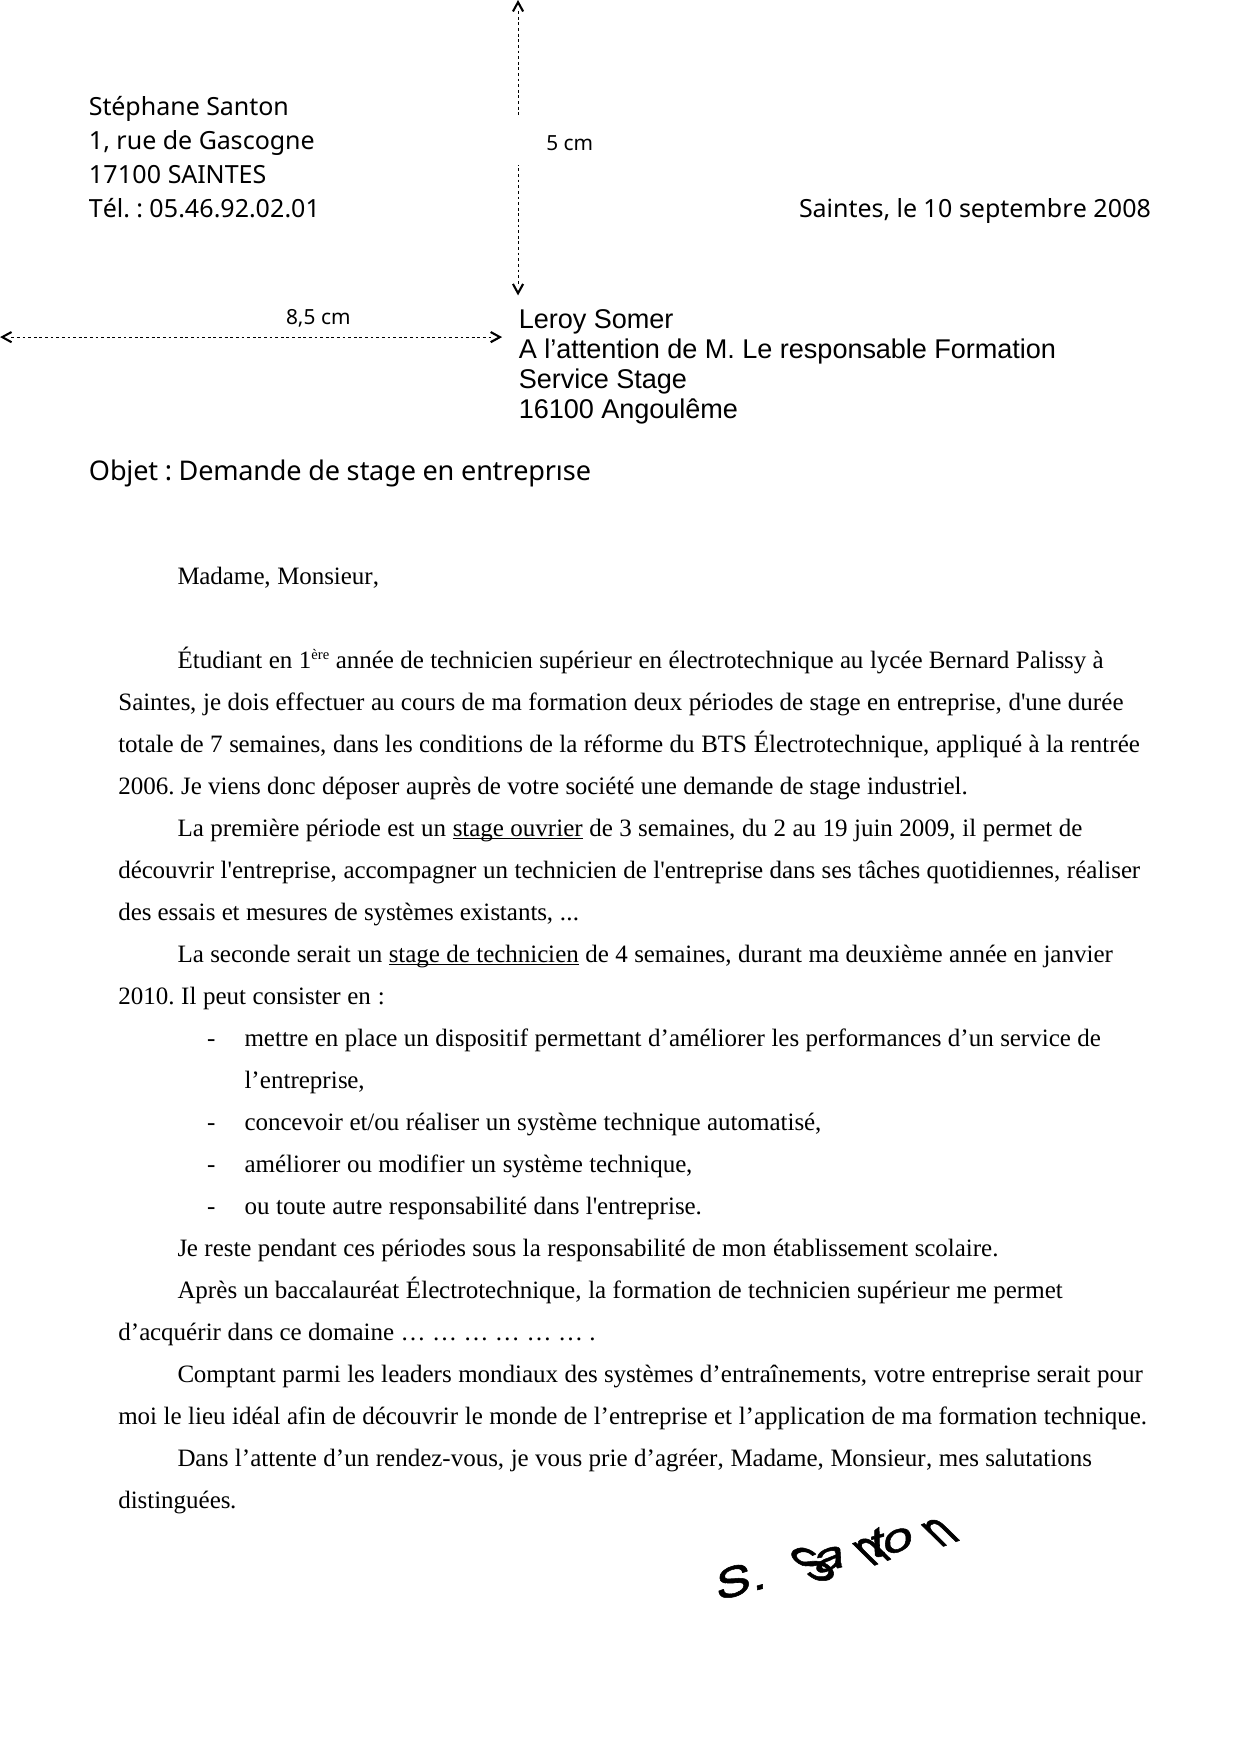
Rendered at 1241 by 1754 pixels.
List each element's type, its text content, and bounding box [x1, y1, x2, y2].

list mettre en place un dispositif permettant d’améliorer les performances d’un service de l’entreprise, [207, 1024, 1151, 1094]
text Après un baccalauréat Électrotechnique, la formation de technicien supérieur me permet d’acquérir dans ce domaine … … … … … … . [118, 1276, 1151, 1346]
text Je reste pendant ces périodes sous la responsabilité de mon établissement scolaire. [118, 1234, 1151, 1262]
text [621, 123, 1151, 157]
text Stéphane Santon [89, 89, 1151, 165]
text 5 cm [534, 127, 604, 156]
text 8,5 cm [283, 302, 353, 331]
list ou toute autre responsabilité dans l'entreprise. [207, 1192, 1151, 1220]
text Objet : Demande de stage en entreprise [89, 451, 1151, 488]
list concevoir et/ou réaliser un système technique automatisé, [207, 1108, 1151, 1136]
text La première période est un stage ouvrier de 3 semaines, du 2 au 19 juin 2009, il permet de découvrir l'entreprise, accompagner un technicien de l'entreprise dans ses tâches quotidiennes, réaliser des essais et mesures de systèmes existants, ... [118, 814, 1151, 926]
text A l’attention de M. Le responsable Formation [519, 334, 1076, 364]
text Madame, Monsieur, [118, 562, 1151, 590]
text 17100 SAINTES [89, 157, 1151, 191]
text Étudiant en 1ère année de technicien supérieur en électrotechnique au lycée Bernard Palissy à Saintes, je dois effectuer au cours de ma formation deux périodes de stage en entreprise, d'une durée totale de 7 semaines, dans les conditions de la réforme du BTS Électrotechnique, appliqué à la rentrée 2006. Je viens donc déposer auprès de votre société une demande de stage industriel. [118, 646, 1151, 800]
text Leroy Somer [519, 304, 1076, 334]
text Service Stage [519, 364, 1076, 394]
text Tél. : 05.46.92.02.01 Saintes, le 10 septembre 2008 [89, 191, 1151, 224]
text Dans l’attente d’un rendez-vous, je vous prie d’agréer, Madame, Monsieur, mes salutations distinguées. [118, 1443, 1151, 1513]
text 16100 Angoulême [519, 394, 1076, 424]
list améliorer ou modifier un système technique, [207, 1150, 1151, 1178]
text 1, rue de Gascogne [89, 123, 518, 157]
text La seconde serait un stage de technicien de 4 semaines, durant ma deuxième année en janvier 2010. Il peut consister en : [118, 940, 1151, 1010]
text Comptant parmi les leaders mondiaux des systèmes d’entraînements, votre entreprise serait pour moi le lieu idéal afin de découvrir le monde de l’entreprise et l’application de ma formation technique. [118, 1359, 1151, 1429]
